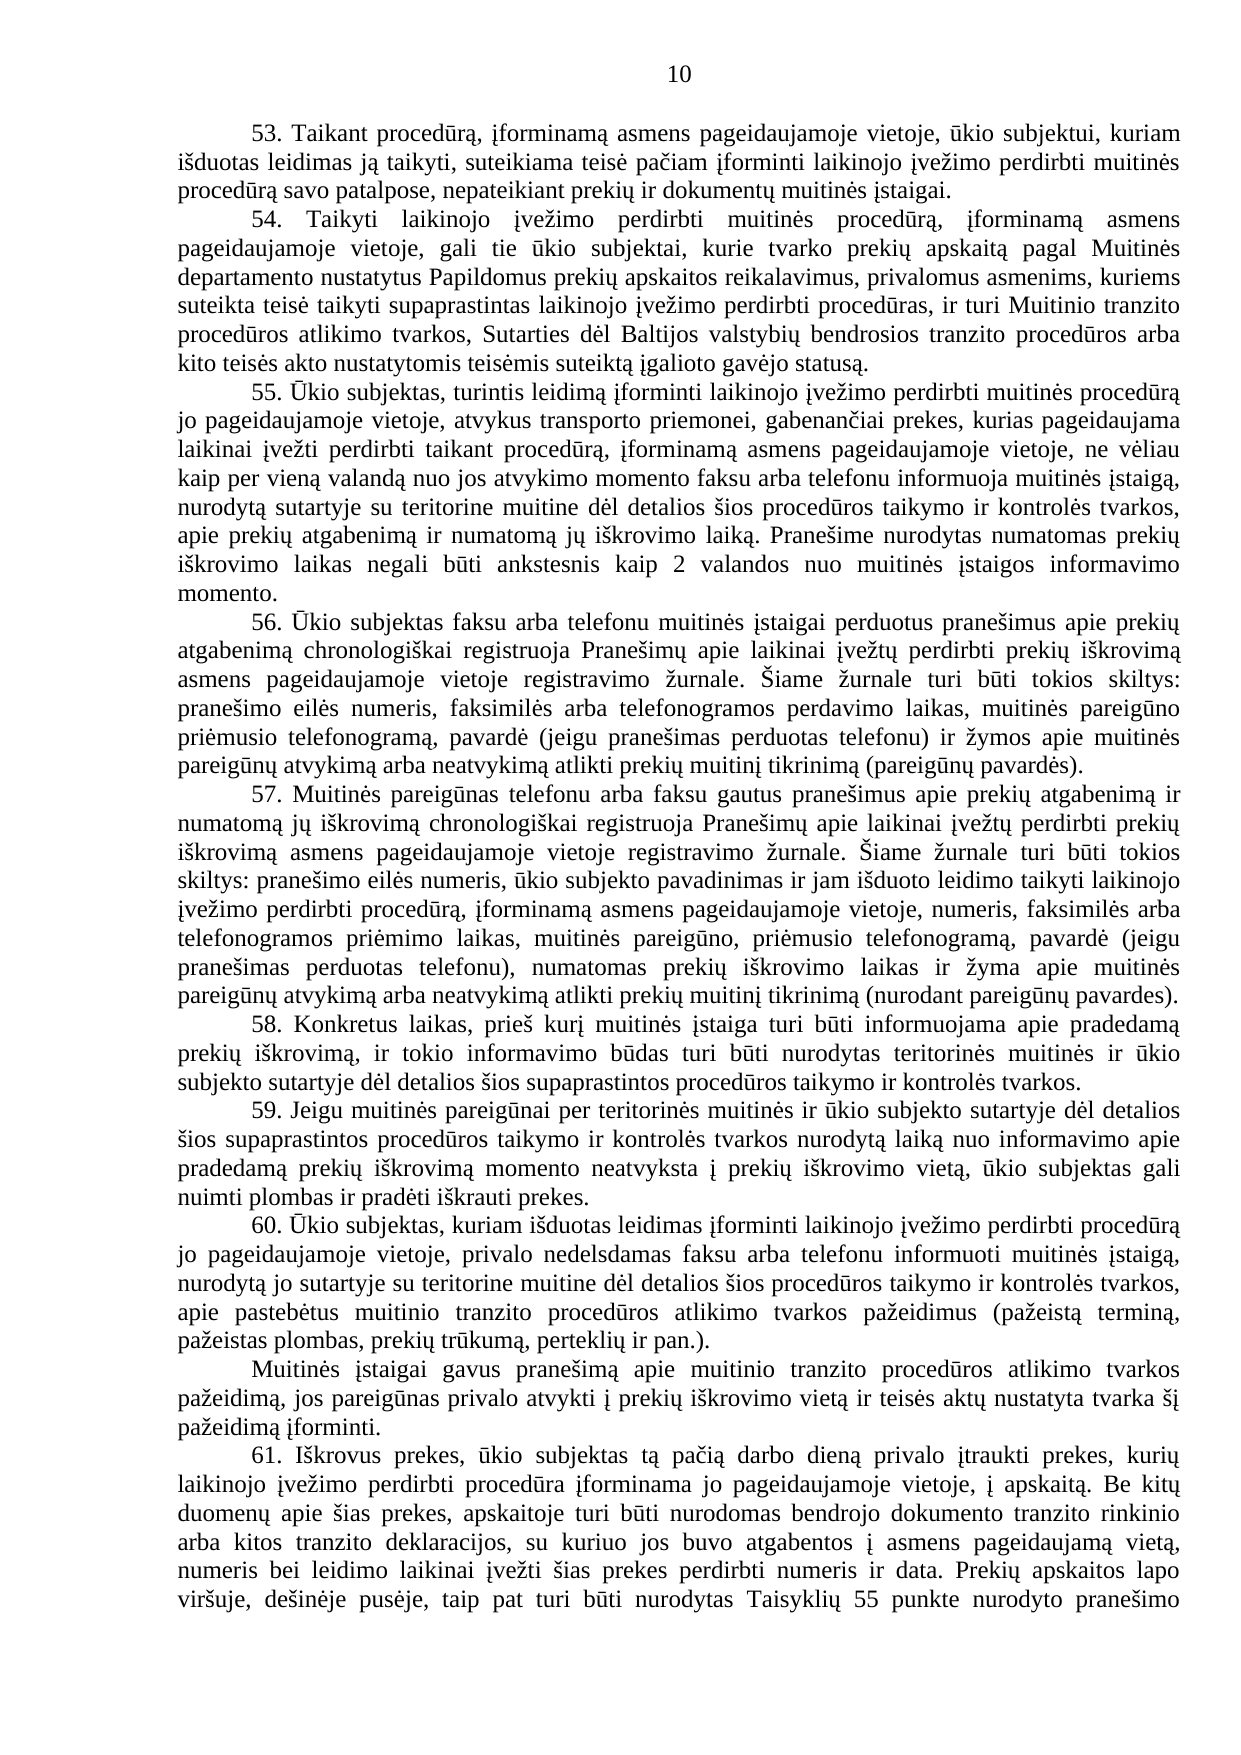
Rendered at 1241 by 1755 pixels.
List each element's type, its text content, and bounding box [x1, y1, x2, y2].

text 58. Konkretus laikas, prieš kurį muitinės įstaiga turi būti informuojama apie pradedamą prekių iškrovimą, ir tokio informavimo būdas turi būti nurodytas teritorinės muitinės ir ūkio subjekto sutartyje dėl detalios šios supaprastintos procedūros taikymo ir kontrolės tvarkos. [177, 1009, 1181, 1096]
text 60. Ūkio subjektas, kuriam išduotas leidimas įforminti laikinojo įvežimo perdirbti procedūrą jo pageidaujamoje vietoje, privalo nedelsdamas faksu arba telefonu informuoti muitinės įstaigą, nurodytą jo sutartyje su teritorine muitine dėl detalios šios procedūros taikymo ir kontrolės tvarkos, apie pastebėtus muitinio tranzito procedūros atlikimo tvarkos pažeidimus (pažeistą terminą, pažeistas plombas, prekių trūkumą, perteklių ir pan.). [177, 1211, 1181, 1354]
text 59. Jeigu muitinės pareigūnai per teritorinės muitinės ir ūkio subjekto sutartyje dėl detalios šios supaprastintos procedūros taikymo ir kontrolės tvarkos nurodytą laiką nuo informavimo apie pradedamą prekių iškrovimą momento neatvyksta į prekių iškrovimo vietą, ūkio subjektas gali nuimti plombas ir pradėti iškrauti prekes. [177, 1096, 1181, 1211]
text 56. Ūkio subjektas faksu arba telefonu muitinės įstaigai perduotus pranešimus apie prekių atgabenimą chronologiškai registruoja Pranešimų apie laikinai įvežtų perdirbti prekių iškrovimą asmens pageidaujamoje vietoje registravimo žurnale. Šiame žurnale turi būti tokios skiltys: pranešimo eilės numeris, faksimilės arba telefonogramos perdavimo laikas, muitinės pareigūno priėmusio telefonogramą, pavardė (jeigu pranešimas perduotas telefonu) ir žymos apie muitinės pareigūnų atvykimą arba neatvykimą atlikti prekių muitinį tikrinimą (pareigūnų pavardės). [177, 607, 1181, 779]
text 53. Taikant procedūrą, įforminamą asmens pageidaujamoje vietoje, ūkio subjektui, kuriam išduotas leidimas ją taikyti, suteikiama teisė pačiam įforminti laikinojo įvežimo perdirbti muitinės procedūrą savo patalpose, nepateikiant prekių ir dokumentų muitinės įstaigai. [177, 118, 1181, 204]
text 57. Muitinės pareigūnas telefonu arba faksu gautus pranešimus apie prekių atgabenimą ir numatomą jų iškrovimą chronologiškai registruoja Pranešimų apie laikinai įvežtų perdirbti prekių iškrovimą asmens pageidaujamoje vietoje registravimo žurnale. Šiame žurnale turi būti tokios skiltys: pranešimo eilės numeris, ūkio subjekto pavadinimas ir jam išduoto leidimo taikyti laikinojo įvežimo perdirbti procedūrą, įforminamą asmens pageidaujamoje vietoje, numeris, faksimilės arba telefonogramos priėmimo laikas, muitinės pareigūno, priėmusio telefonogramą, pavardė (jeigu pranešimas perduotas telefonu), numatomas prekių iškrovimo laikas ir žyma apie muitinės pareigūnų atvykimą arba neatvykimą atlikti prekių muitinį tikrinimą (nurodant pareigūnų pavardes). [177, 779, 1181, 1009]
text 54. Taikyti laikinojo įvežimo perdirbti muitinės procedūrą, įforminamą asmens pageidaujamoje vietoje, gali tie ūkio subjektai, kurie tvarko prekių apskaitą pagal Muitinės departamento nustatytus Papildomus prekių apskaitos reikalavimus, privalomus asmenims, kuriems suteikta teisė taikyti supaprastintas laikinojo įvežimo perdirbti procedūras, ir turi Muitinio tranzito procedūros atlikimo tvarkos, Sutarties dėl Baltijos valstybių bendrosios tranzito procedūros arba kito teisės akto nustatytomis teisėmis suteiktą įgalioto gavėjo statusą. [177, 204, 1181, 377]
text 61. Iškrovus prekes, ūkio subjektas tą pačią darbo dieną privalo įtraukti prekes, kurių laikinojo įvežimo perdirbti procedūra įforminama jo pageidaujamoje vietoje, į apskaitą. Be kitų duomenų apie šias prekes, apskaitoje turi būti nurodomas bendrojo dokumento tranzito rinkinio arba kitos tranzito deklaracijos, su kuriuo jos buvo atgabentos į asmens pageidaujamą vietą, numeris bei leidimo laikinai įvežti šias prekes perdirbti numeris ir data. Prekių apskaitos lapo viršuje, dešinėje pusėje, taip pat turi būti nurodytas Taisyklių 55 punkte nurodyto pranešimo [177, 1441, 1181, 1613]
text 55. Ūkio subjektas, turintis leidimą įforminti laikinojo įvežimo perdirbti muitinės procedūrą jo pageidaujamoje vietoje, atvykus transporto priemonei, gabenančiai prekes, kurias pageidaujama laikinai įvežti perdirbti taikant procedūrą, įforminamą asmens pageidaujamoje vietoje, ne vėliau kaip per vieną valandą nuo jos atvykimo momento faksu arba telefonu informuoja muitinės įstaigą, nurodytą sutartyje su teritorine muitine dėl detalios šios procedūros taikymo ir kontrolės tvarkos, apie prekių atgabenimą ir numatomą jų iškrovimo laiką. Pranešime nurodytas numatomas prekių iškrovimo laikas negali būti ankstesnis kaip 2 valandos nuo muitinės įstaigos informavimo momento. [177, 377, 1181, 607]
text Muitinės įstaigai gavus pranešimą apie muitinio tranzito procedūros atlikimo tvarkos pažeidimą, jos pareigūnas privalo atvykti į prekių iškrovimo vietą ir teisės aktų nustatyta tvarka šį pažeidimą įforminti. [177, 1354, 1181, 1441]
